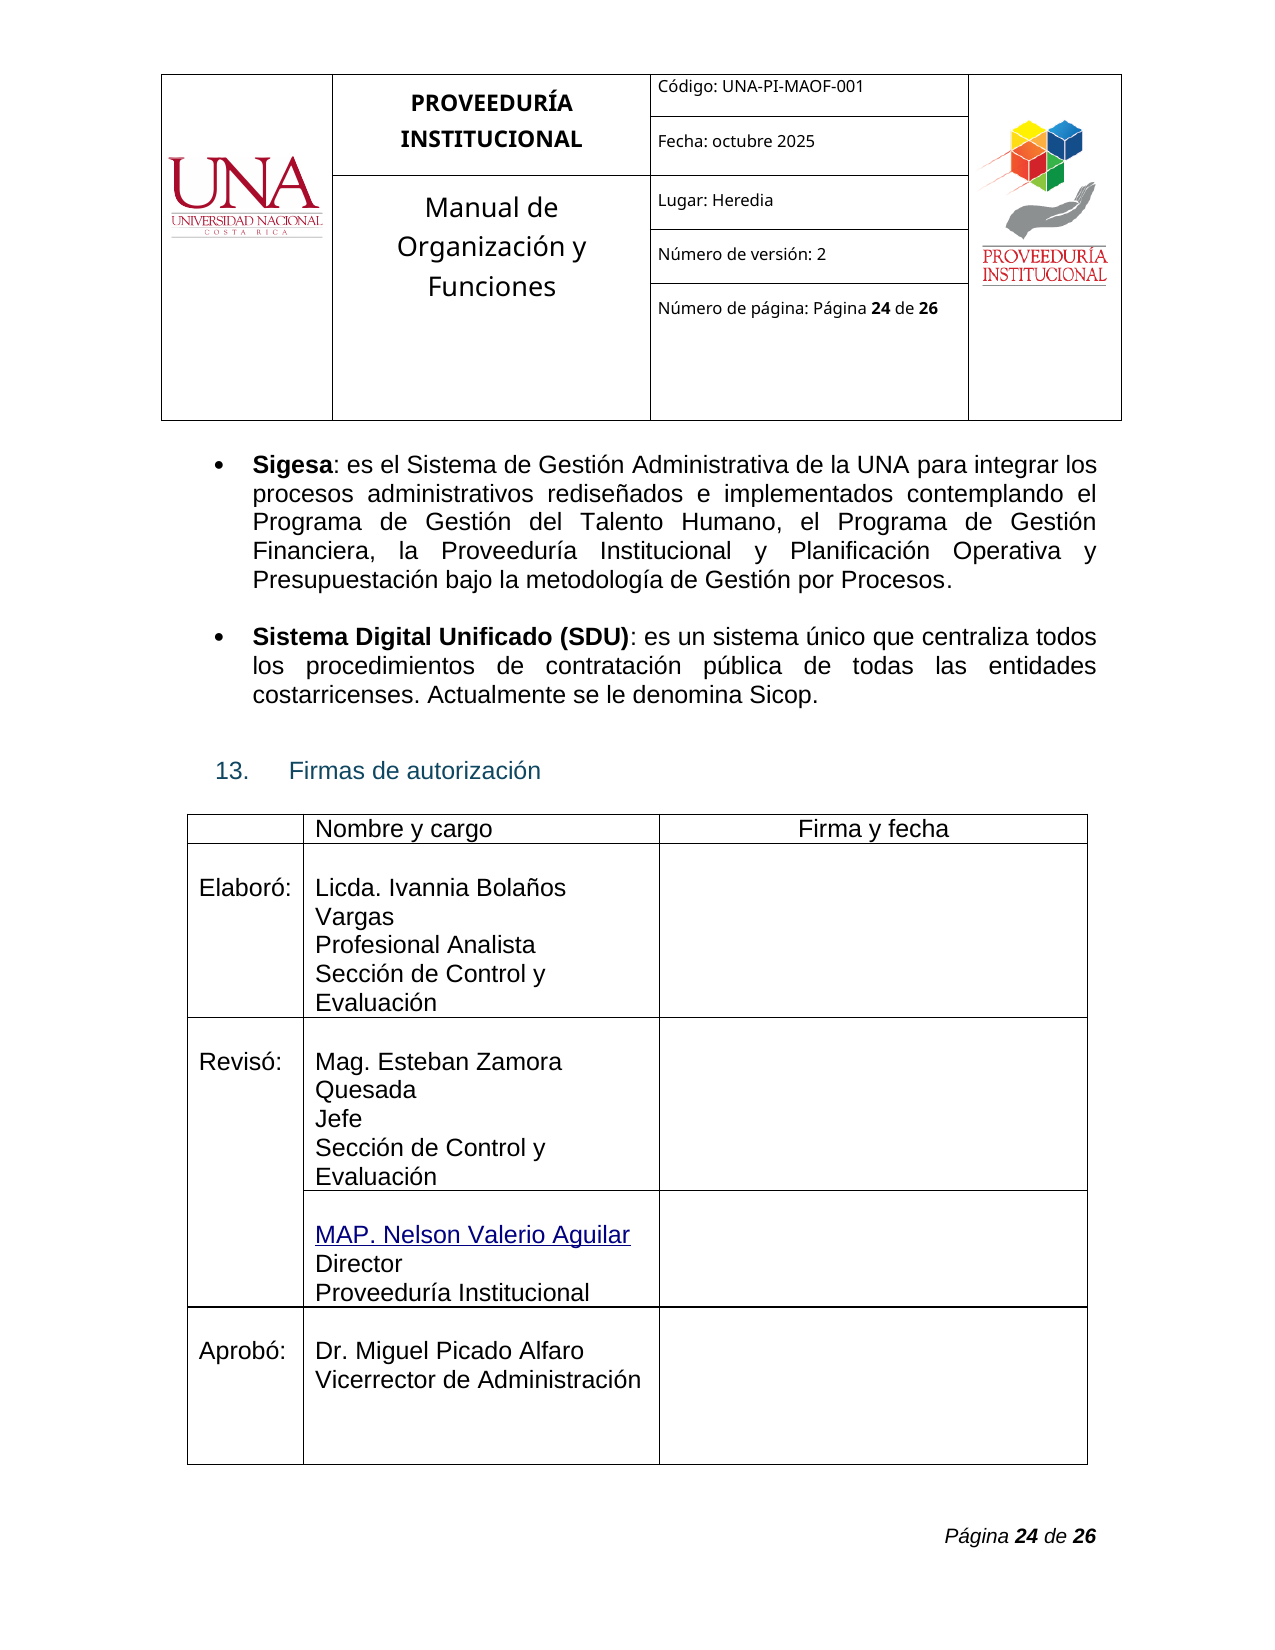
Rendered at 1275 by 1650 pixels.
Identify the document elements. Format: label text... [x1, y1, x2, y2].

table_cell [660, 844, 1087, 1017]
table_cell MAP. Nelson Valerio Aguilar Director Proveeduría Institucional [304, 1191, 659, 1306]
table_header [188, 815, 303, 843]
table_cell Licda. Ivannia Bolaños Vargas Profesional Analista Sección de Control y Evaluación [304, 844, 659, 1017]
table_cell Mag. Esteban Zamora Quesada Jefe Sección de Control y Evaluación [304, 1018, 659, 1190]
table_cell Aprobó: [188, 1308, 303, 1464]
table_cell Dr. Miguel Picado Alfaro Vicerrector de Administración [304, 1308, 659, 1464]
table_cell [660, 1308, 1087, 1464]
table_header Firma y fecha [660, 815, 1087, 843]
table_cell Revisó: [188, 1018, 303, 1190]
table_header Nombre y cargo [304, 815, 659, 843]
list Sigesa: es el Sistema de Gestión Administrativa de la UNA para integrar los procesos administrativos rediseñados e implementados contemplando el Programa de Gestión del Talento Humano, el Programa de Gestión Financiera, la Proveeduría Institucional y Planificación Operativa y Presupuestación bajo la metodología de Gestión por Procesos. [215, 450, 1098, 593]
table_cell [188, 1190, 303, 1306]
table_cell [660, 1018, 1087, 1190]
table_cell [660, 1191, 1087, 1306]
list Firmas de autorización [215, 756, 1098, 785]
table_cell Elaboró: [188, 844, 303, 1017]
list Sistema Digital Unificado (SDU): es un sistema único que centraliza todos los procedimientos de contratación pública de todas las entidades costarricenses. Actualmente se le denomina Sicop. [215, 622, 1098, 708]
